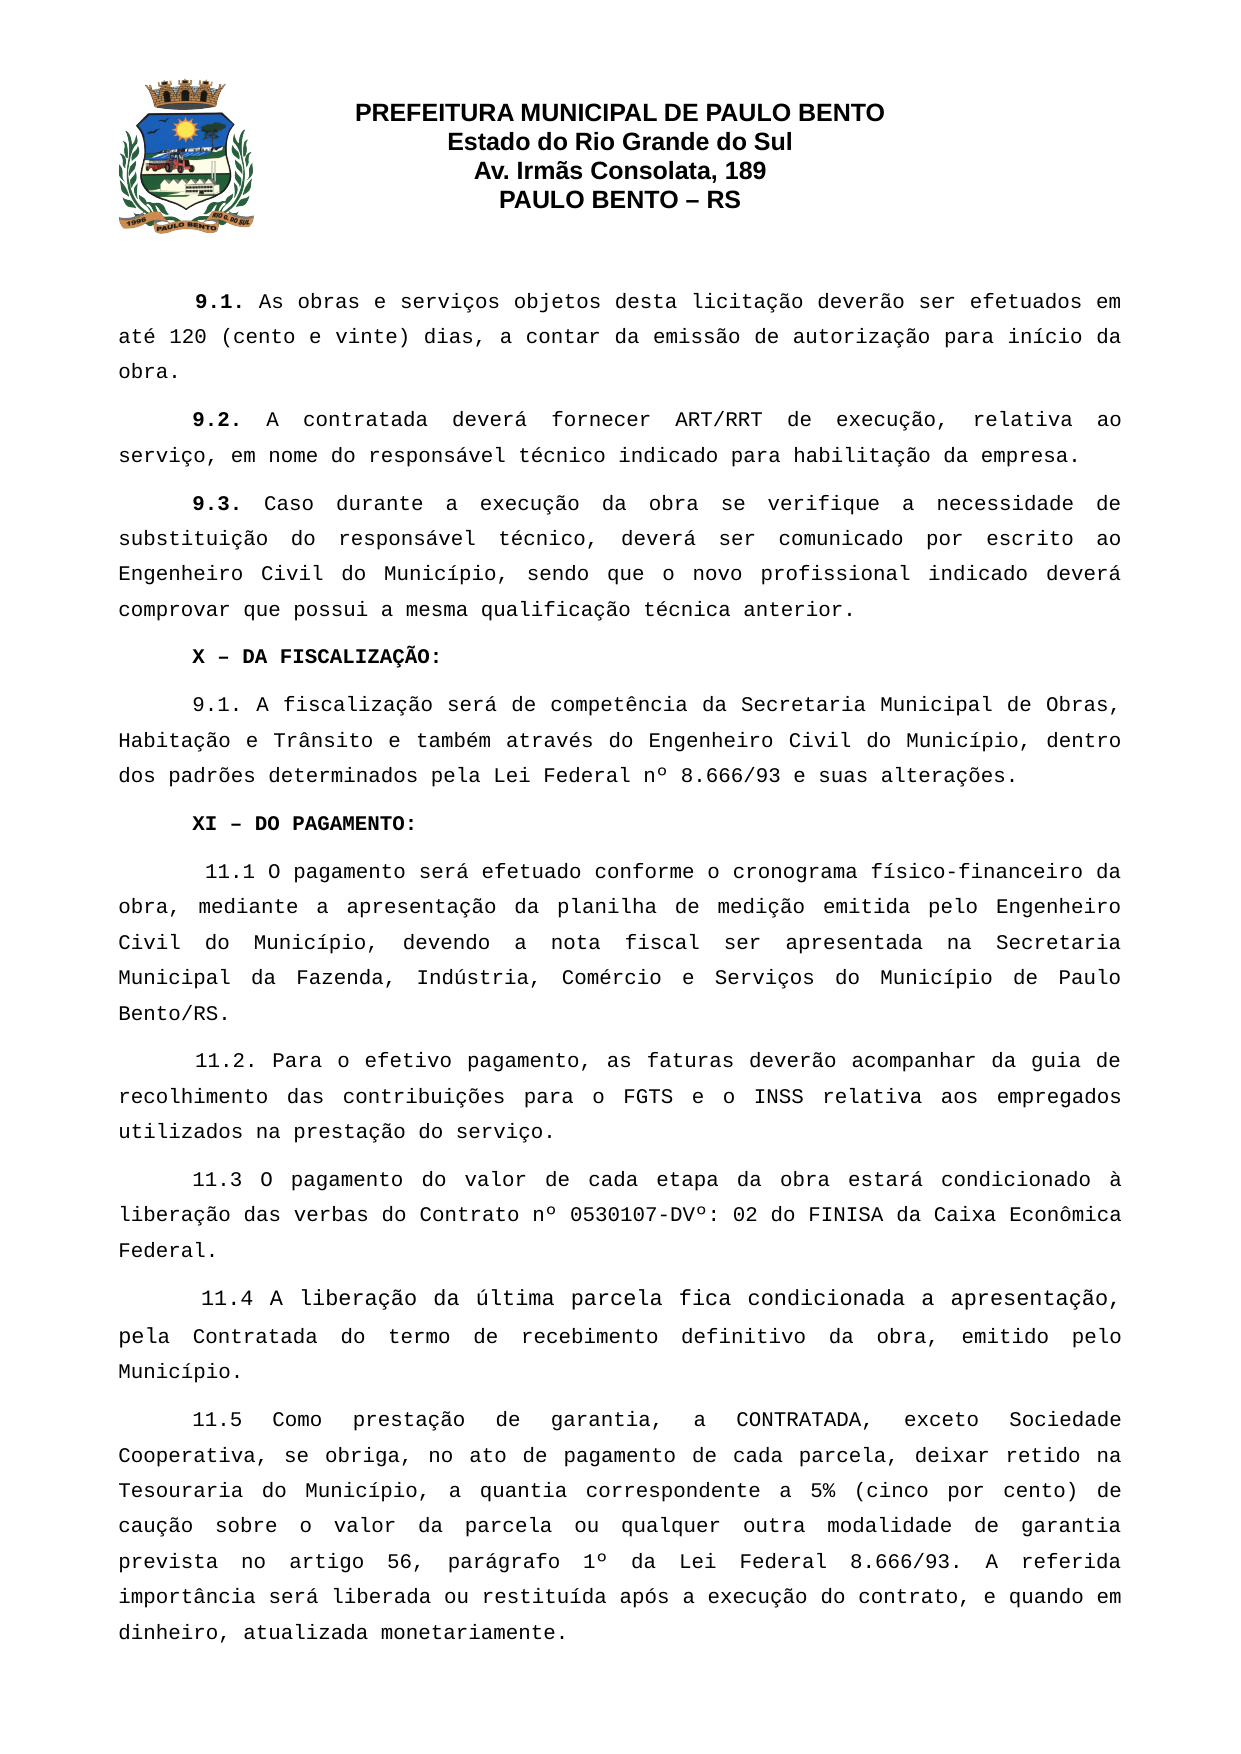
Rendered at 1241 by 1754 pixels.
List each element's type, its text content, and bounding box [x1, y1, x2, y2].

text 9.3. Caso durante a execução da obra se verifique a necessidade de substituição do responsável técnico, deverá ser comunicado por escrito ao Engenheiro Civil do Município, sendo que o novo profissional indicado deverá comprovar que possui a mesma qualificação técnica anterior. [118, 492, 1122, 622]
text 11.1 O pagamento será efetuado conforme o cronograma físico-financeiro da obra, mediante a apresentação da planilha de medição emitida pelo Engenheiro Civil do Município, devendo a nota fiscal ser apresentada na Secretaria Municipal da Fazenda, Indústria, Comércio e Serviços do Município de Paulo Bento/RS. [118, 861, 1122, 1026]
text 11.4 A liberação da última parcela fica condicionada a apresentação, pela Contratada do termo de recebimento definitivo da obra, emitido pelo Município. [118, 1288, 1122, 1385]
text X – DA FISCALIZAÇÃO: [118, 647, 1122, 670]
picture [118, 78, 254, 234]
text 11.5 Como prestação de garantia, a CONTRATADA, exceto Sociedade Cooperativa, se obriga, no ato de pagamento de cada parcela, deixar retido na Tesouraria do Município, a quantia correspondente a 5% (cinco por cento) de caução sobre o valor da parcela ou qualquer outra modalidade de garantia prevista no artigo 56, parágrafo 1º da Lei Federal 8.666/93. A referida importância será liberada ou restituída após a execução do contrato, e quando em dinheiro, atualizada monetariamente. [118, 1409, 1122, 1645]
text 11.3 O pagamento do valor de cada etapa da obra estará condicionado à liberação das verbas do Contrato nº 0530107-DVº: 02 do FINISA da Caixa Econômica Federal. [118, 1169, 1122, 1263]
text 11.2. Para o efetivo pagamento, as faturas deverão acompanhar da guia de recolhimento das contribuições para o FGTS e o INSS relativa aos empregados utilizados na prestação do serviço. [118, 1050, 1122, 1145]
text 9.2. A contratada deverá fornecer ART/RRT de execução, relativa ao serviço, em nome do responsável técnico indicado para habilitação da empresa. [118, 409, 1122, 468]
text 9.1. As obras e serviços objetos desta licitação deverão ser efetuados em até 120 (cento e vinte) dias, a contar da emissão de autorização para início da obra. [118, 291, 1122, 385]
text 9.1. A fiscalização será de competência da Secretaria Municipal de Obras, Habitação e Trânsito e também através do Engenheiro Civil do Município, dentro dos padrões determinados pela Lei Federal nº 8.666/93 e suas alterações. [118, 694, 1122, 789]
text XI – DO PAGAMENTO: [118, 813, 1122, 837]
